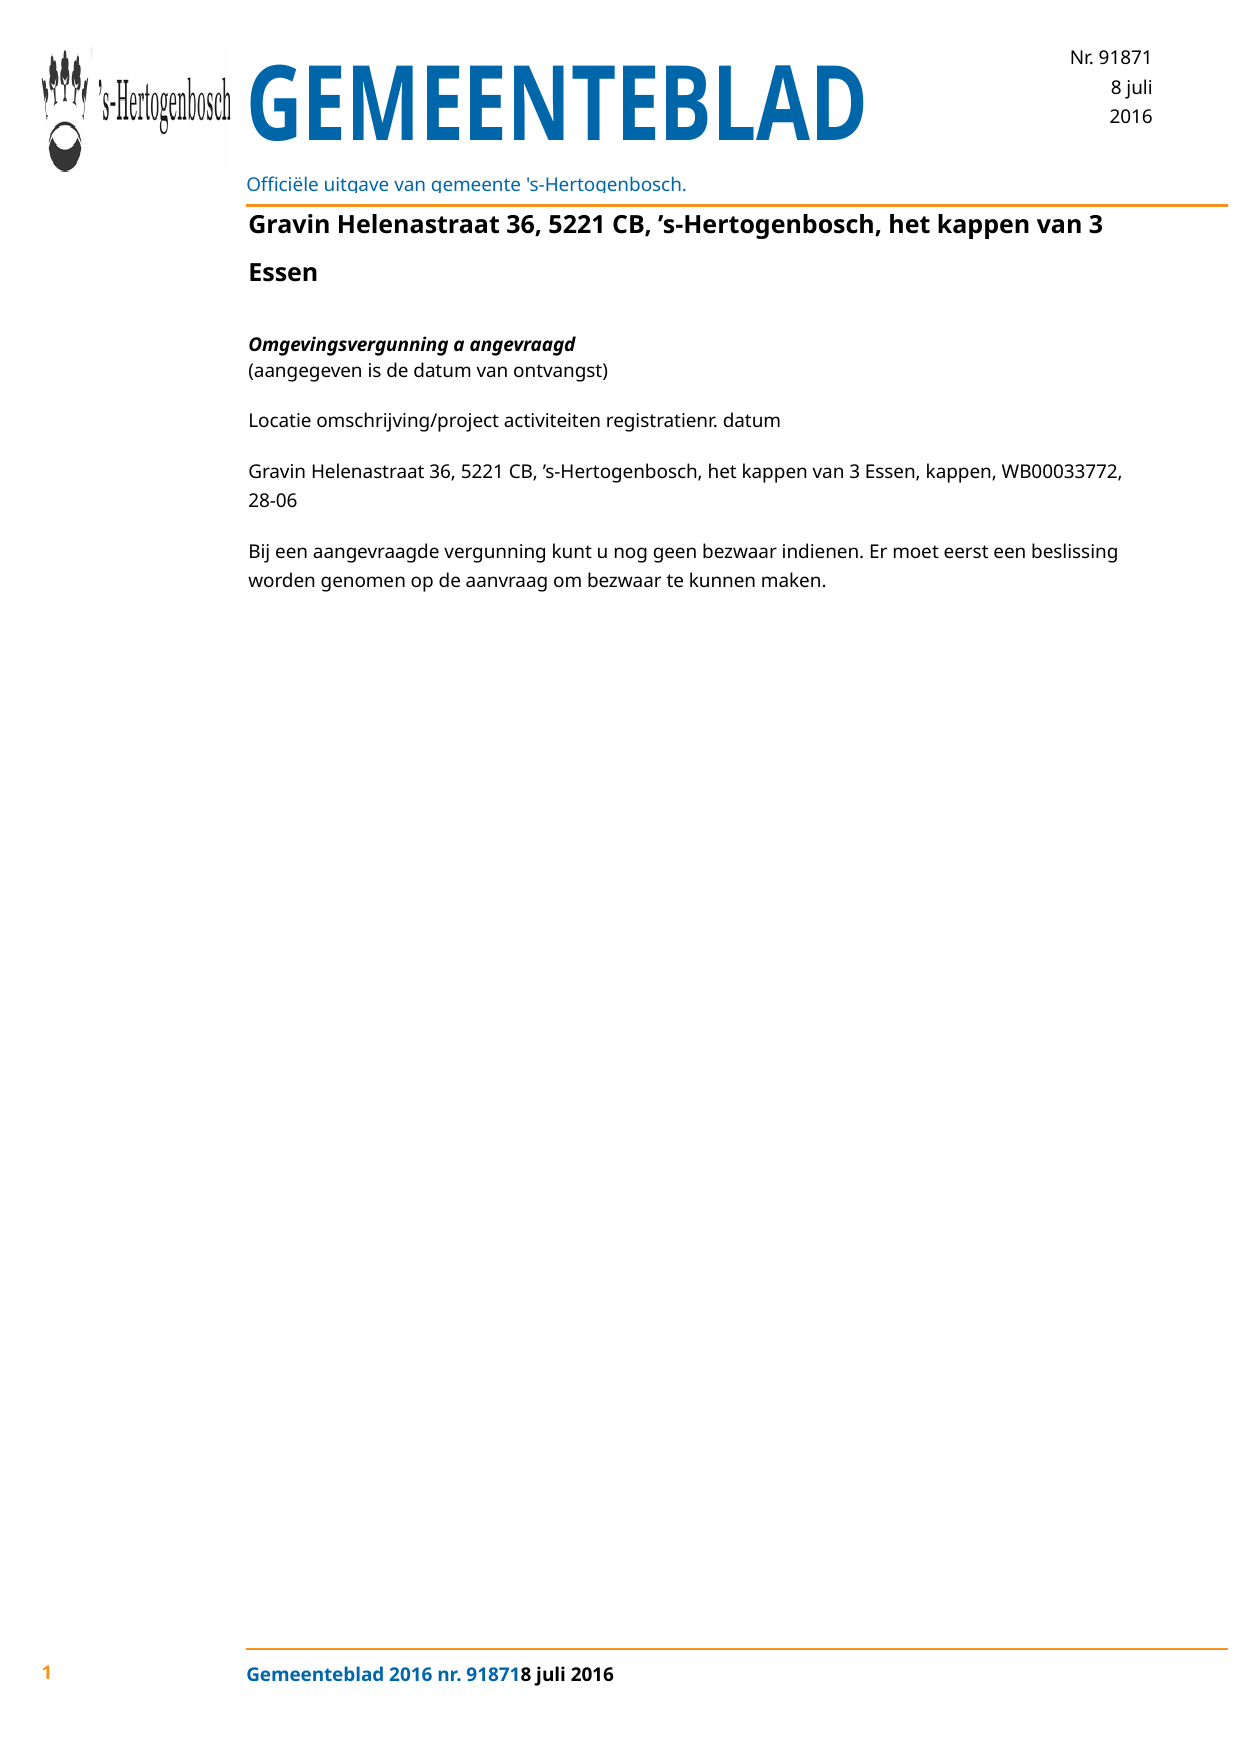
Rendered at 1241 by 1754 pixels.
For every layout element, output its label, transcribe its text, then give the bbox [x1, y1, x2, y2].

text Gravin Helenastraat 36, 5221 CB, ’s-Hertogenbosch, het kappen van 3 Essen [248, 207, 1152, 288]
text Omgevingsvergunning a angevraagd [248, 331, 1152, 357]
text Locatie omschrijving/project activiteiten registratienr. datum [248, 408, 1152, 433]
picture [41, 47, 231, 172]
text Bij een aangevraagde vergunning kunt u nog geen bezwaar indienen. Er moet eerst een beslissing worden genomen op de aanvraag om bezwaar te kunnen maken. [248, 538, 1152, 593]
text (aangegeven is de datum van ontvangst) [248, 357, 1152, 383]
text Gravin Helenastraat 36, 5221 CB, ’s-Hertogenbosch, het kappen van 3 Essen, kappen, WB00033772, 28-06 [248, 458, 1152, 513]
